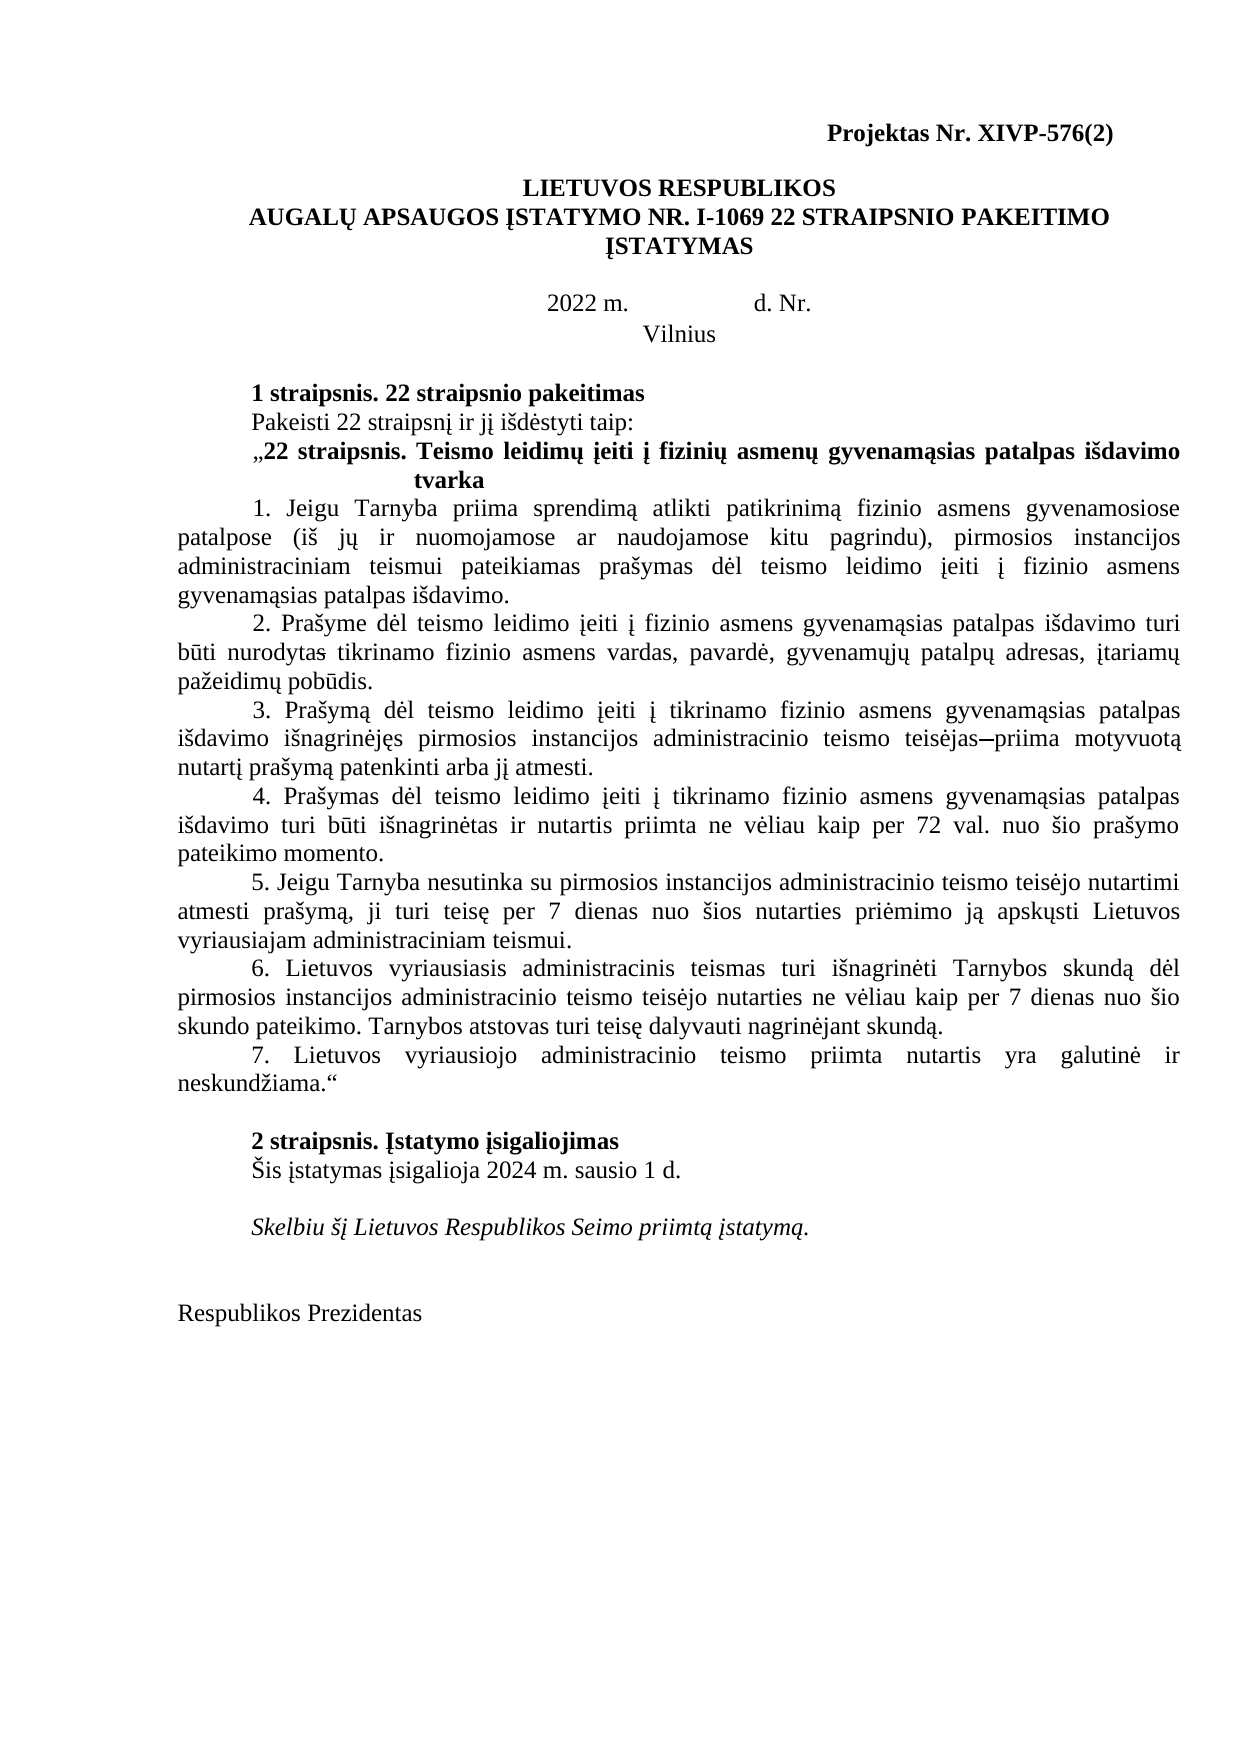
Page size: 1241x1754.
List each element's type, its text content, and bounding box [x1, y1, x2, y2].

text 2. Prašyme dėl teismo leidimo įeiti į fizinio asmens gyvenamąsias patalpas išdavimo turi būti nurodytas tikrinamo fizinio asmens vardas, pavardė, gyvenamųjų patalpų adresas, įtariamų pažeidimų pobūdis. [177, 608, 1181, 695]
text Šis įstatymas įsigalioja 2024 m. sausio 1 d. [177, 1155, 1181, 1183]
text 7. Lietuvos vyriausiojo administracinio teismo priimta nutartis yra galutinė ir neskundžiama.“ [177, 1040, 1181, 1097]
text 1 straipsnis. 22 straipsnio pakeitimas [177, 378, 1181, 407]
text AUGALŲ APSAUGOS ĮSTATYMO NR. I-1069 22 STRAIPSNIO PAKEITIMO [177, 202, 1181, 231]
text 2 straipsnis. Įstatymo įsigaliojimas [177, 1126, 1181, 1155]
text Respublikos Prezidentas [177, 1298, 1181, 1327]
text 1. Jeigu Tarnyba priima sprendimą atlikti patikrinimą fizinio asmens gyvenamosiose patalpose (iš jų ir nuomojamose ar naudojamose kitu pagrindu), pirmosios instancijos administraciniam teismui pateikiamas prašymas dėl teismo leidimo įeiti į fizinio asmens gyvenamąsias patalpas išdavimo. [177, 493, 1181, 608]
text 6. Lietuvos vyriausiasis administracinis teismas turi išnagrinėti Tarnybos skundą dėl pirmosios instancijos administracinio teismo teisėjo nutarties ne vėliau kaip per 7 dienas nuo šio skundo pateikimo. Tarnybos atstovas turi teisę dalyvauti nagrinėjant skundą. [177, 953, 1181, 1040]
text 5. Jeigu Tarnyba nesutinka su pirmosios instancijos administracinio teismo teisėjo nutartimi atmesti prašymą, ji turi teisę per 7 dienas nuo šios nutarties priėmimo ją apskųsti Lietuvos vyriausiajam administraciniam teismui. [177, 867, 1181, 953]
text Vilnius [177, 319, 1181, 348]
text 3. Prašymą dėl teismo leidimo įeiti į tikrinamo fizinio asmens gyvenamąsias patalpas išdavimo išnagrinėjęs pirmosios instancijos administracinio teismo teisėjas priima motyvuotą nutartį prašymą patenkinti arba jį atmesti. [177, 695, 1181, 781]
text Projektas Nr. XIVP-576(2) [177, 118, 1181, 147]
text 2022 m. d. Nr. [177, 288, 1181, 317]
text LIETUVOS RESPUBLIKOS [177, 173, 1181, 202]
text Skelbiu šį Lietuvos Respublikos Seimo priimtą įstatymą. [177, 1212, 1181, 1241]
text 4. Prašymas dėl teismo leidimo įeiti į tikrinamo fizinio asmens gyvenamąsias patalpas išdavimo turi būti išnagrinėtas ir nutartis priimta ne vėliau kaip per 72 val. nuo šio prašymo pateikimo momento. [177, 781, 1181, 867]
text „22 straipsnis. Teismo leidimų įeiti į fizinių asmenų gyvenamąsias patalpas išdavimo tvarka [252, 436, 1181, 493]
text ĮSTATYMAS [177, 231, 1181, 259]
text Pakeisti 22 straipsnį ir jį išdėstyti taip: [177, 407, 1181, 436]
